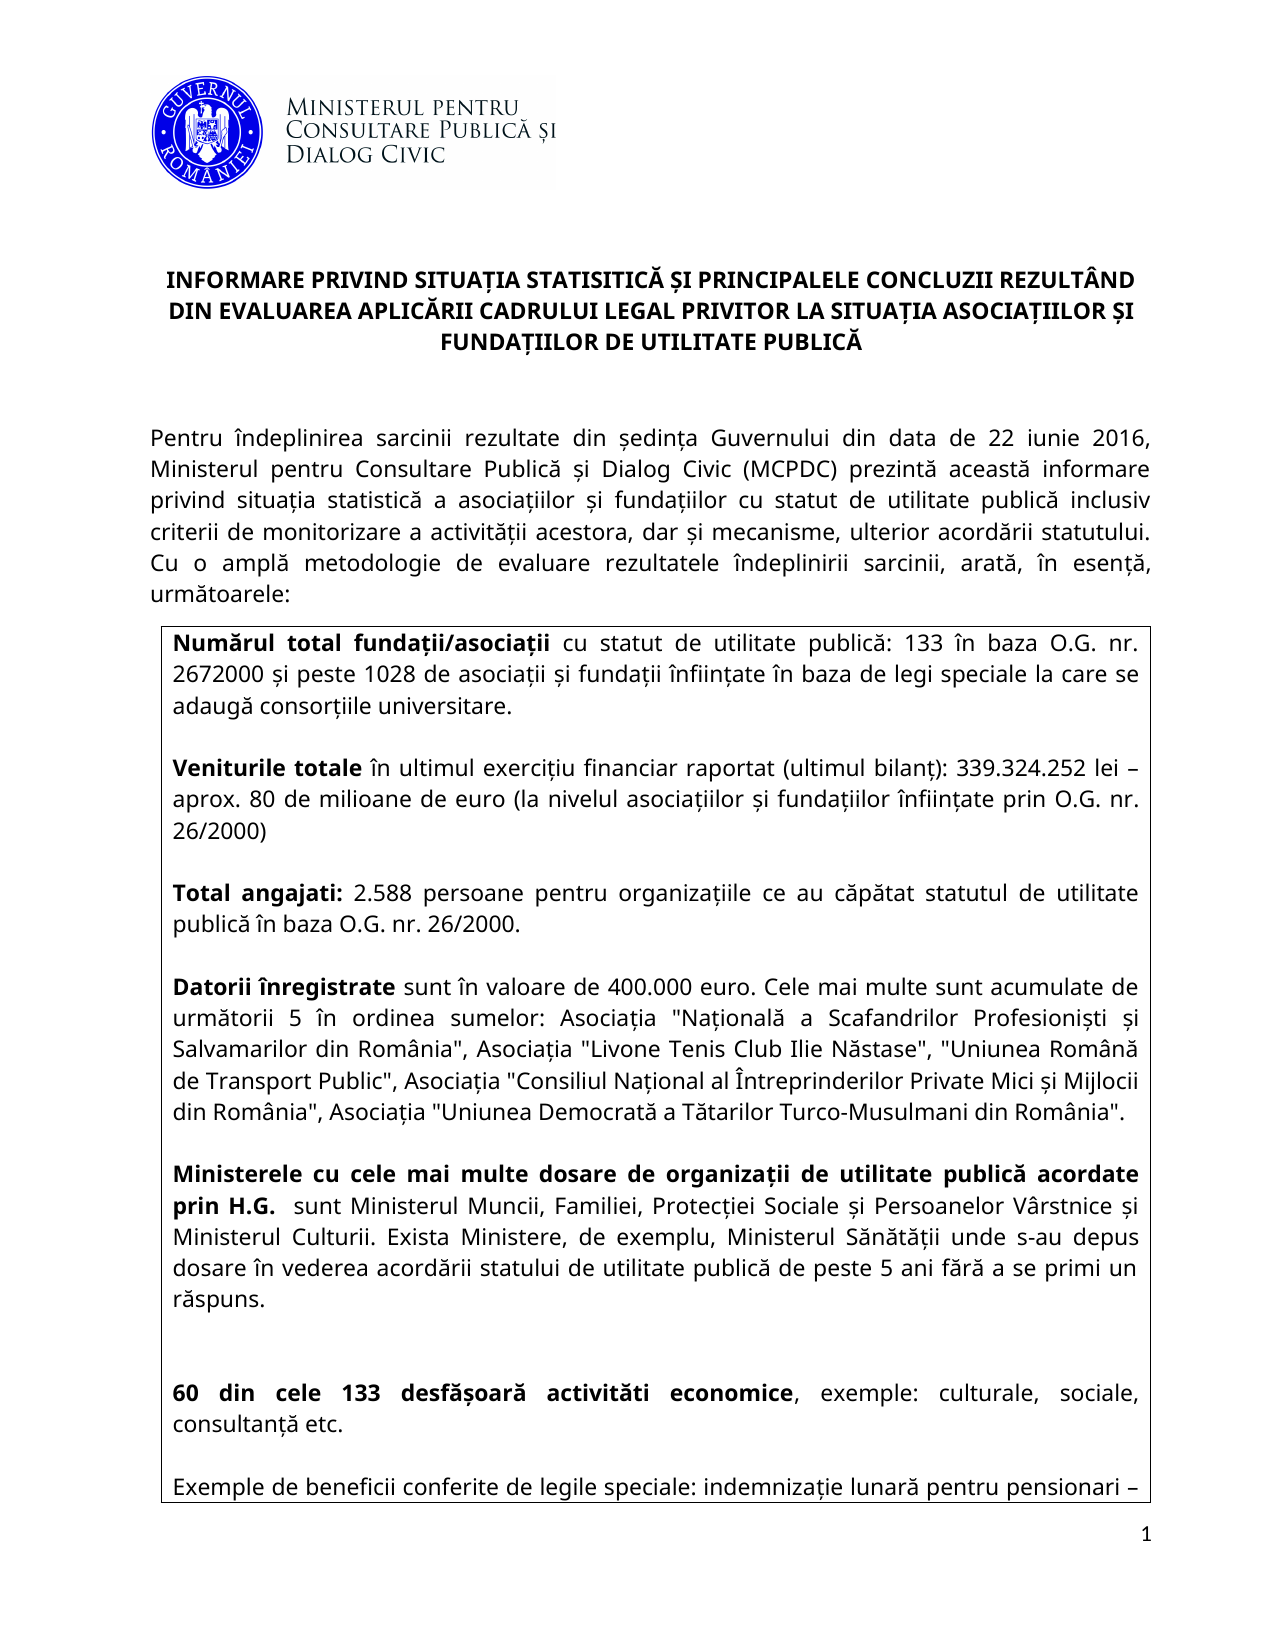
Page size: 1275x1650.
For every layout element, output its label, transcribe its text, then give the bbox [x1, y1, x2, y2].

text Pentru îndeplinirea sarcinii rezultate din ședința Guvernului din data de 22 iunie 2016, Ministerul pentru Consultare Publică și Dialog Civic (MCPDC) prezintă această informare privind situația statistică a asociațiilor și fundațiilor cu statut de utilitate publică inclusiv criterii de monitorizare a activității acestora, dar și mecanisme, ulterior acordării statutului. Cu o amplă metodologie de evaluare rezultatele îndeplinirii sarcinii, arată, în esenţă, următoarele: [150, 422, 1152, 609]
table_header Numărul total fundații/asociații cu statut de utilitate publică: 133 în baza O.G. nr. 2672000 şi peste 1028 de asociaţii şi fundaţii înfiinţate în baza de legi speciale la care se adaugă consorţiile universitare. Veniturile totale în ultimul exercițiu financiar raportat (ultimul bilanț): 339.324.252 lei – aprox. 80 de milioane de euro (la nivelul asociaţiilor şi fundaţiilor înfiinţate prin O.G. nr. 26/2000) Total angajati: 2.588 persoane pentru organizaţiile ce au căpătat statutul de utilitate publică în baza O.G. nr. 26/2000. Datorii înregistrate sunt în valoare de 400.000 euro. Cele mai multe sunt acumulate de următorii 5 în ordinea sumelor: Asociaţia "Naţională a Scafandrilor Profesionişti şi Salvamarilor din România", Asociația "Livone Tenis Club Ilie Năstase", "Uniunea Română de Transport Public", Asociația "Consiliul Național al Întreprinderilor Private Mici și Mijlocii din România", Asociaţia "Uniunea Democrată a Tătarilor Turco-Musulmani din România". Ministerele cu cele mai multe dosare de organizaţii de utilitate publică acordate prin H.G. sunt Ministerul Muncii, Familiei, Protecţiei Sociale şi Persoanelor Vârstnice şi Ministerul Culturii. Exista Ministere, de exemplu, Ministerul Sănătăţii unde s-au depus dosare în vederea acordării statului de utilitate publică de peste 5 ani fără a se primi un răspuns. 60 din cele 133 desfăşoară activităti economice, exemple: culturale, sociale, consultanţă etc. Exemple de beneficii conferite de legile speciale: indemnizaţie lunară pentru pensionari – [162, 627, 1150, 1502]
text INFORMARE PRIVIND SITUAŢIA STATISITICĂ ŞI PRINCIPALELE CONCLUZII REZULTÂND DIN EVALUAREA APLICĂRII CADRULUI LEGAL PRIVITOR LA SITUAȚIA ASOCIAȚIILOR ȘI FUNDAȚIILOR DE UTILITATE PUBLICĂ [150, 263, 1152, 357]
